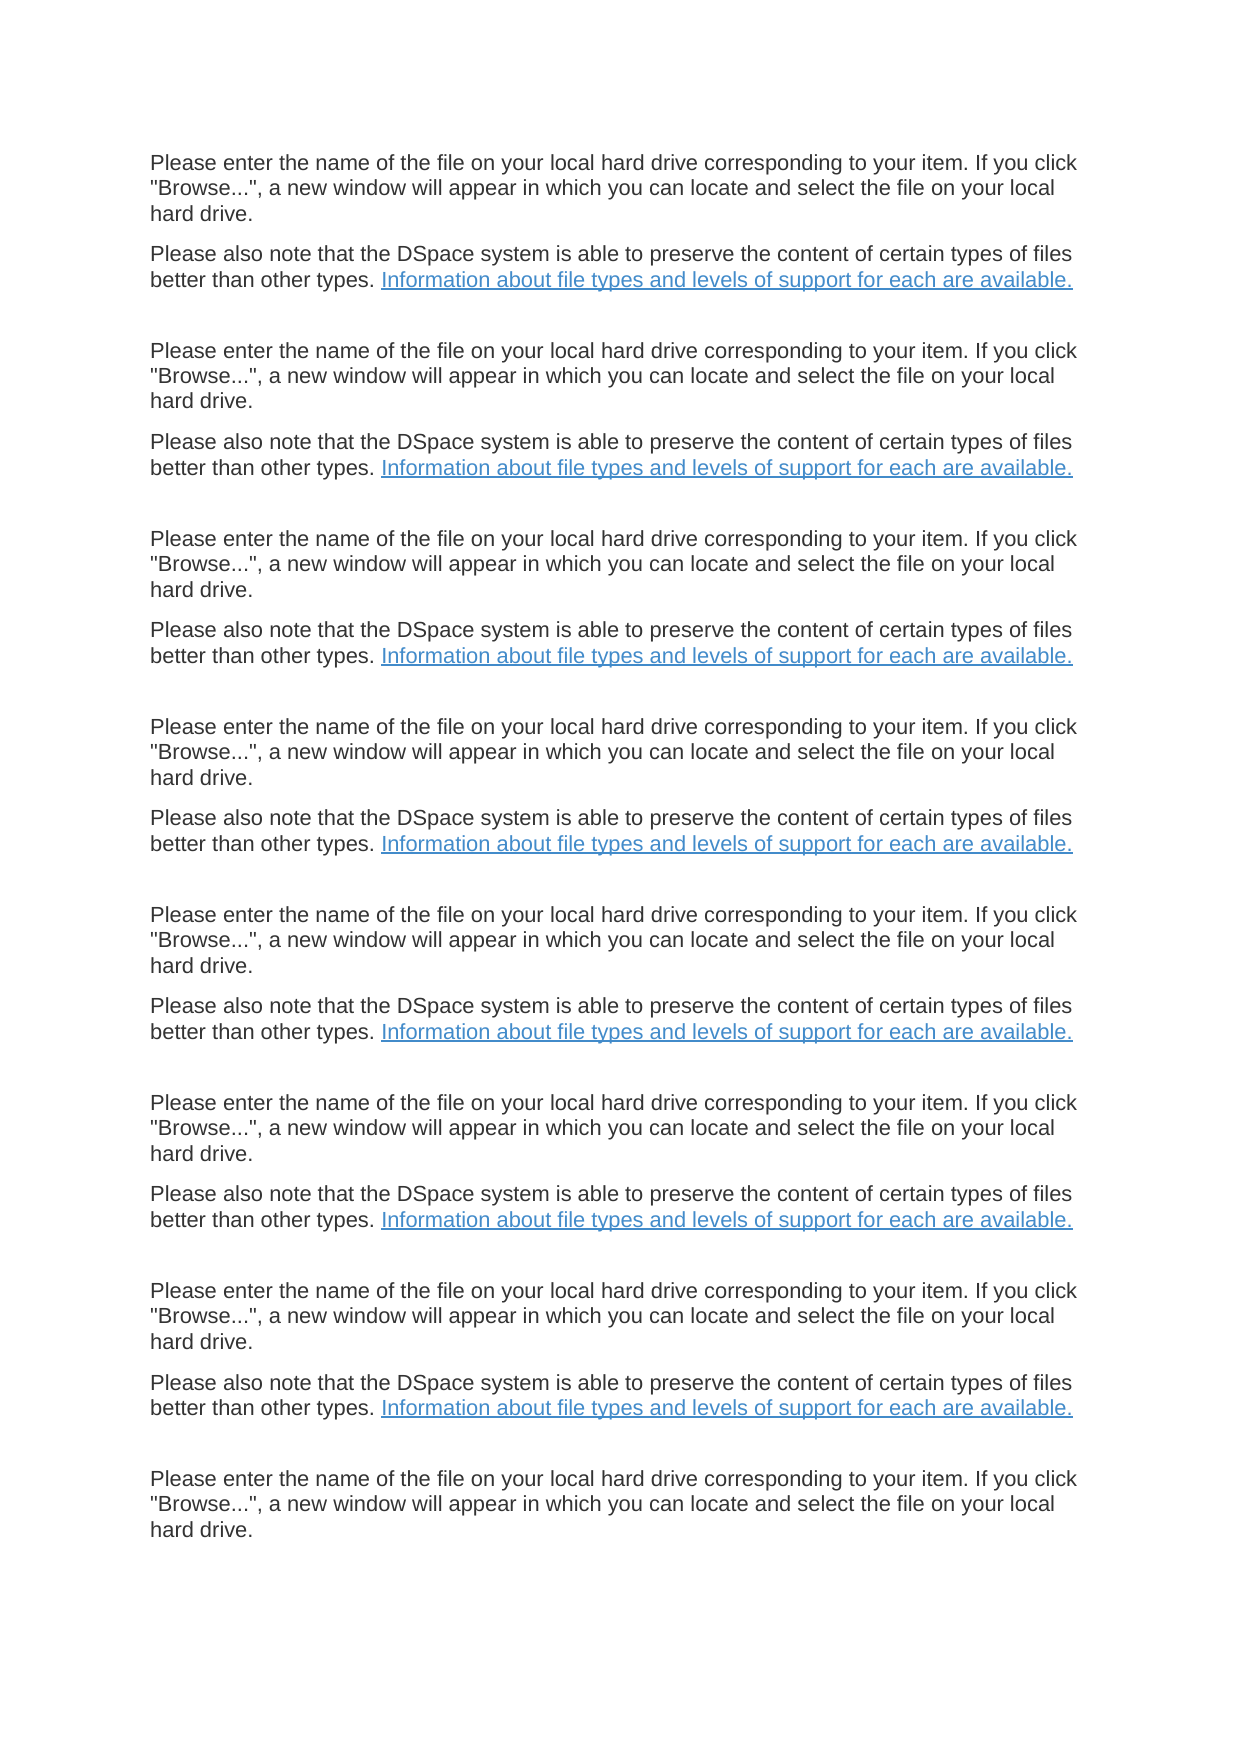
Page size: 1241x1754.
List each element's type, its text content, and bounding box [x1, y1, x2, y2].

text Please enter the name of the file on your local hard drive corresponding to your item. If you click "Browse...", a new window will appear in which you can locate and select the file on your local hard drive. [150, 902, 1090, 978]
text Please enter the name of the file on your local hard drive corresponding to your item. If you click "Browse...", a new window will appear in which you can locate and select the file on your local hard drive. [150, 1090, 1090, 1166]
text Please enter the name of the file on your local hard drive corresponding to your item. If you click "Browse...", a new window will appear in which you can locate and select the file on your local hard drive. [150, 526, 1090, 602]
text Please also note that the DSpace system is able to preserve the content of certain types of files better than other types. Information about file types and levels of support for each are available. [150, 1369, 1090, 1420]
text Please also note that the DSpace system is able to preserve the content of certain types of files better than other types. Information about file types and levels of support for each are available. [150, 617, 1090, 668]
text Please enter the name of the file on your local hard drive corresponding to your item. If you click "Browse...", a new window will appear in which you can locate and select the file on your local hard drive. [150, 150, 1090, 226]
text Please also note that the DSpace system is able to preserve the content of certain types of files better than other types. Information about file types and levels of support for each are available. [150, 805, 1090, 856]
text Please enter the name of the file on your local hard drive corresponding to your item. If you click "Browse...", a new window will appear in which you can locate and select the file on your local hard drive. [150, 1466, 1090, 1542]
text Please enter the name of the file on your local hard drive corresponding to your item. If you click "Browse...", a new window will appear in which you can locate and select the file on your local hard drive. [150, 714, 1090, 790]
text Please also note that the DSpace system is able to preserve the content of certain types of files better than other types. Information about file types and levels of support for each are available. [150, 429, 1090, 480]
text Please enter the name of the file on your local hard drive corresponding to your item. If you click "Browse...", a new window will appear in which you can locate and select the file on your local hard drive. [150, 338, 1090, 414]
text Please enter the name of the file on your local hard drive corresponding to your item. If you click "Browse...", a new window will appear in which you can locate and select the file on your local hard drive. [150, 1278, 1090, 1354]
text Please also note that the DSpace system is able to preserve the content of certain types of files better than other types. Information about file types and levels of support for each are available. [150, 993, 1090, 1044]
text Please also note that the DSpace system is able to preserve the content of certain types of files better than other types. Information about file types and levels of support for each are available. [150, 241, 1090, 292]
text Please also note that the DSpace system is able to preserve the content of certain types of files better than other types. Information about file types and levels of support for each are available. [150, 1181, 1090, 1232]
